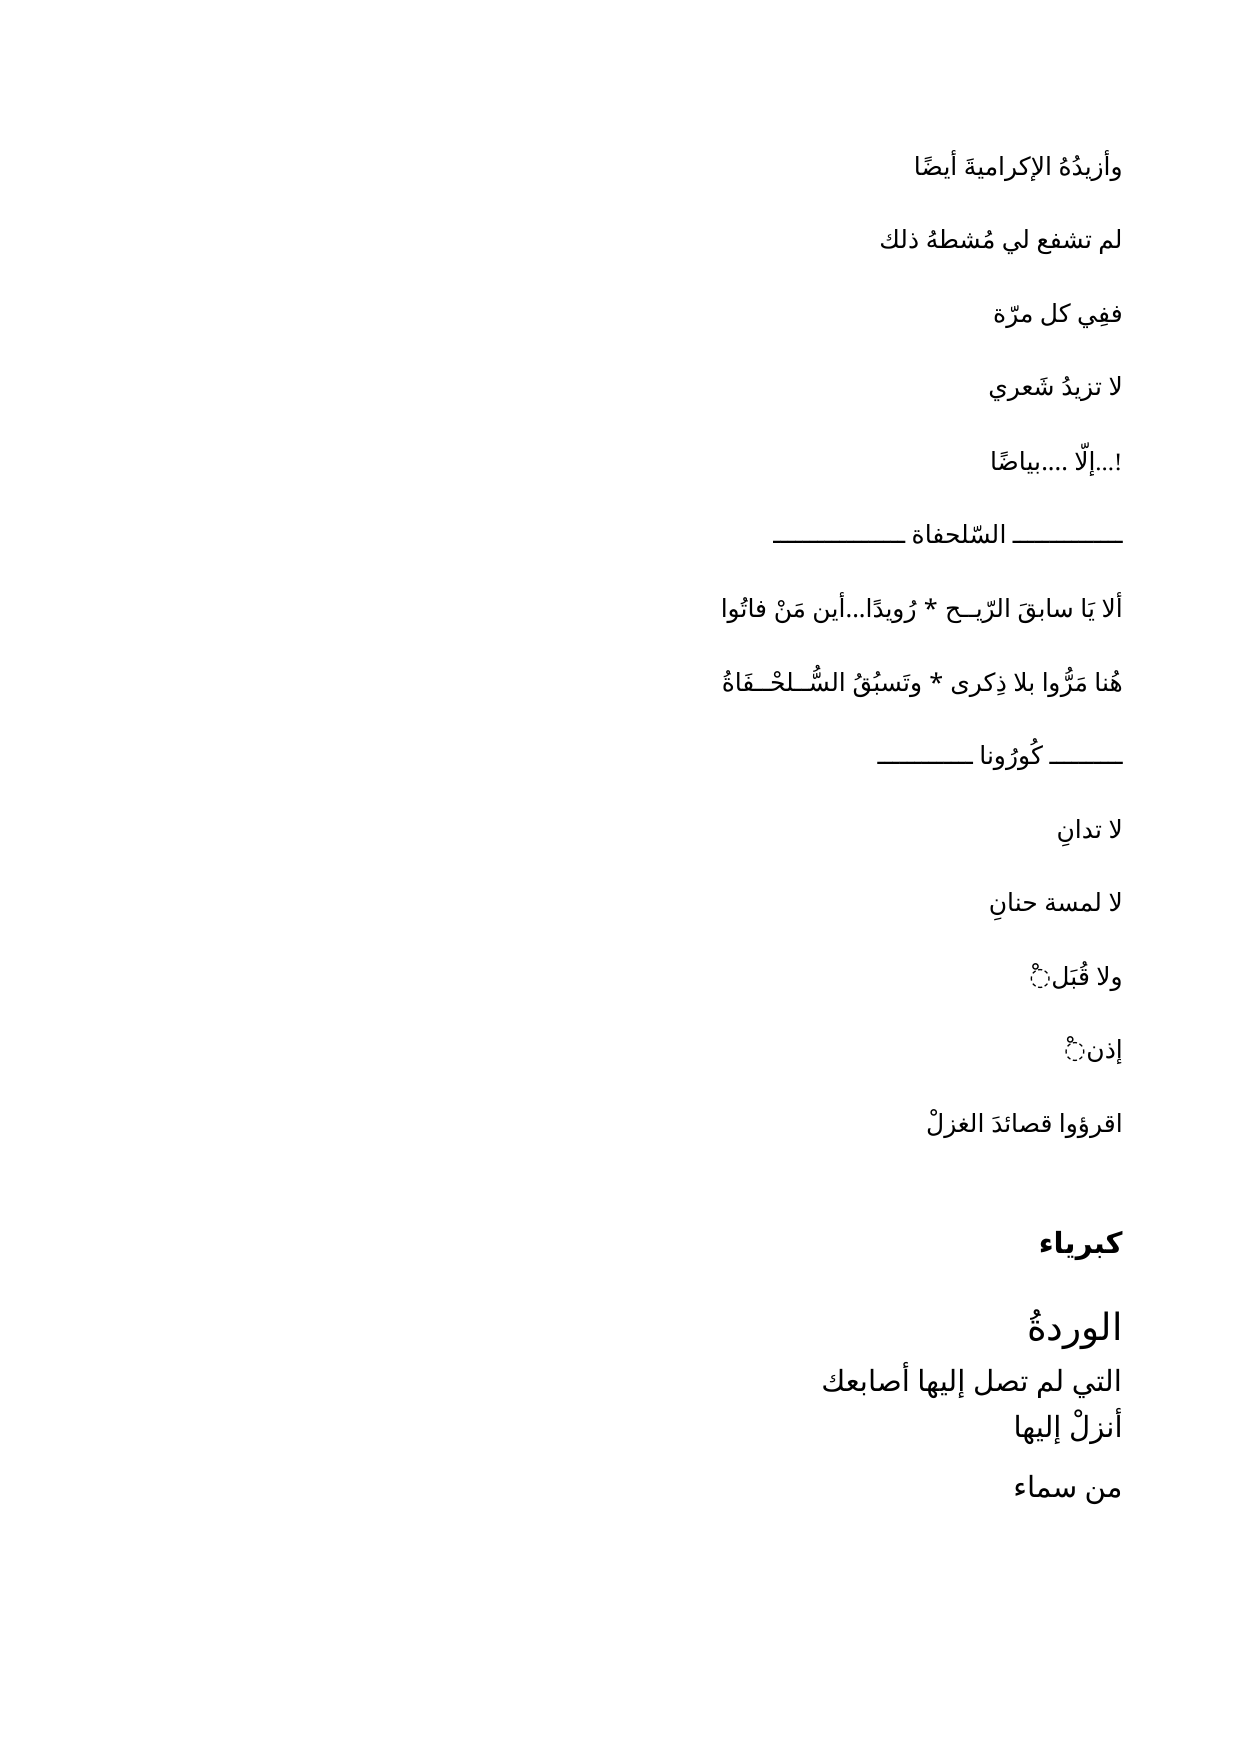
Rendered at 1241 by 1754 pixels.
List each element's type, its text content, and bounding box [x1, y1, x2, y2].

text إلّا ....بياضًا...! [118, 447, 1122, 480]
text لا تدانِ [118, 816, 1122, 848]
text ْإذن [118, 1036, 1122, 1069]
text ففِي كل مرّة [118, 300, 1122, 332]
text لم تشفع لي مُشطهُ ذلك [118, 226, 1122, 259]
text أنزلْ إليها [118, 1411, 1122, 1449]
text ْولا قُبَل [118, 963, 1122, 995]
text لا لمسة حنانِ [118, 889, 1122, 922]
text لا تزيدُ شَعري [118, 373, 1122, 406]
text هُنا مَرُّوا بلا ذِكرى * وتَسبُقُ السُّــلحْــفَاةُ [118, 668, 1122, 701]
text من سماء [118, 1472, 1122, 1509]
text وأزيدُهُ الإكراميةَ أيضًا [118, 153, 1122, 185]
text كبرياء [118, 1227, 1122, 1265]
text الوردةُ [118, 1307, 1122, 1356]
text ــــــــــ كُورُونا ـــــــــــــ [118, 742, 1122, 775]
text ـــــــــــــــ السّلحفاة ــــــــــــــــــ [118, 521, 1122, 554]
text التي لم تصل إليها أصابعك [118, 1366, 1122, 1403]
text اقرؤوا قصائدَ الغزلْ [118, 1110, 1122, 1142]
text ألا يَا سابقَ الرّيــح * رُويدًا...أين مَنْ فاتُوا [118, 595, 1122, 628]
